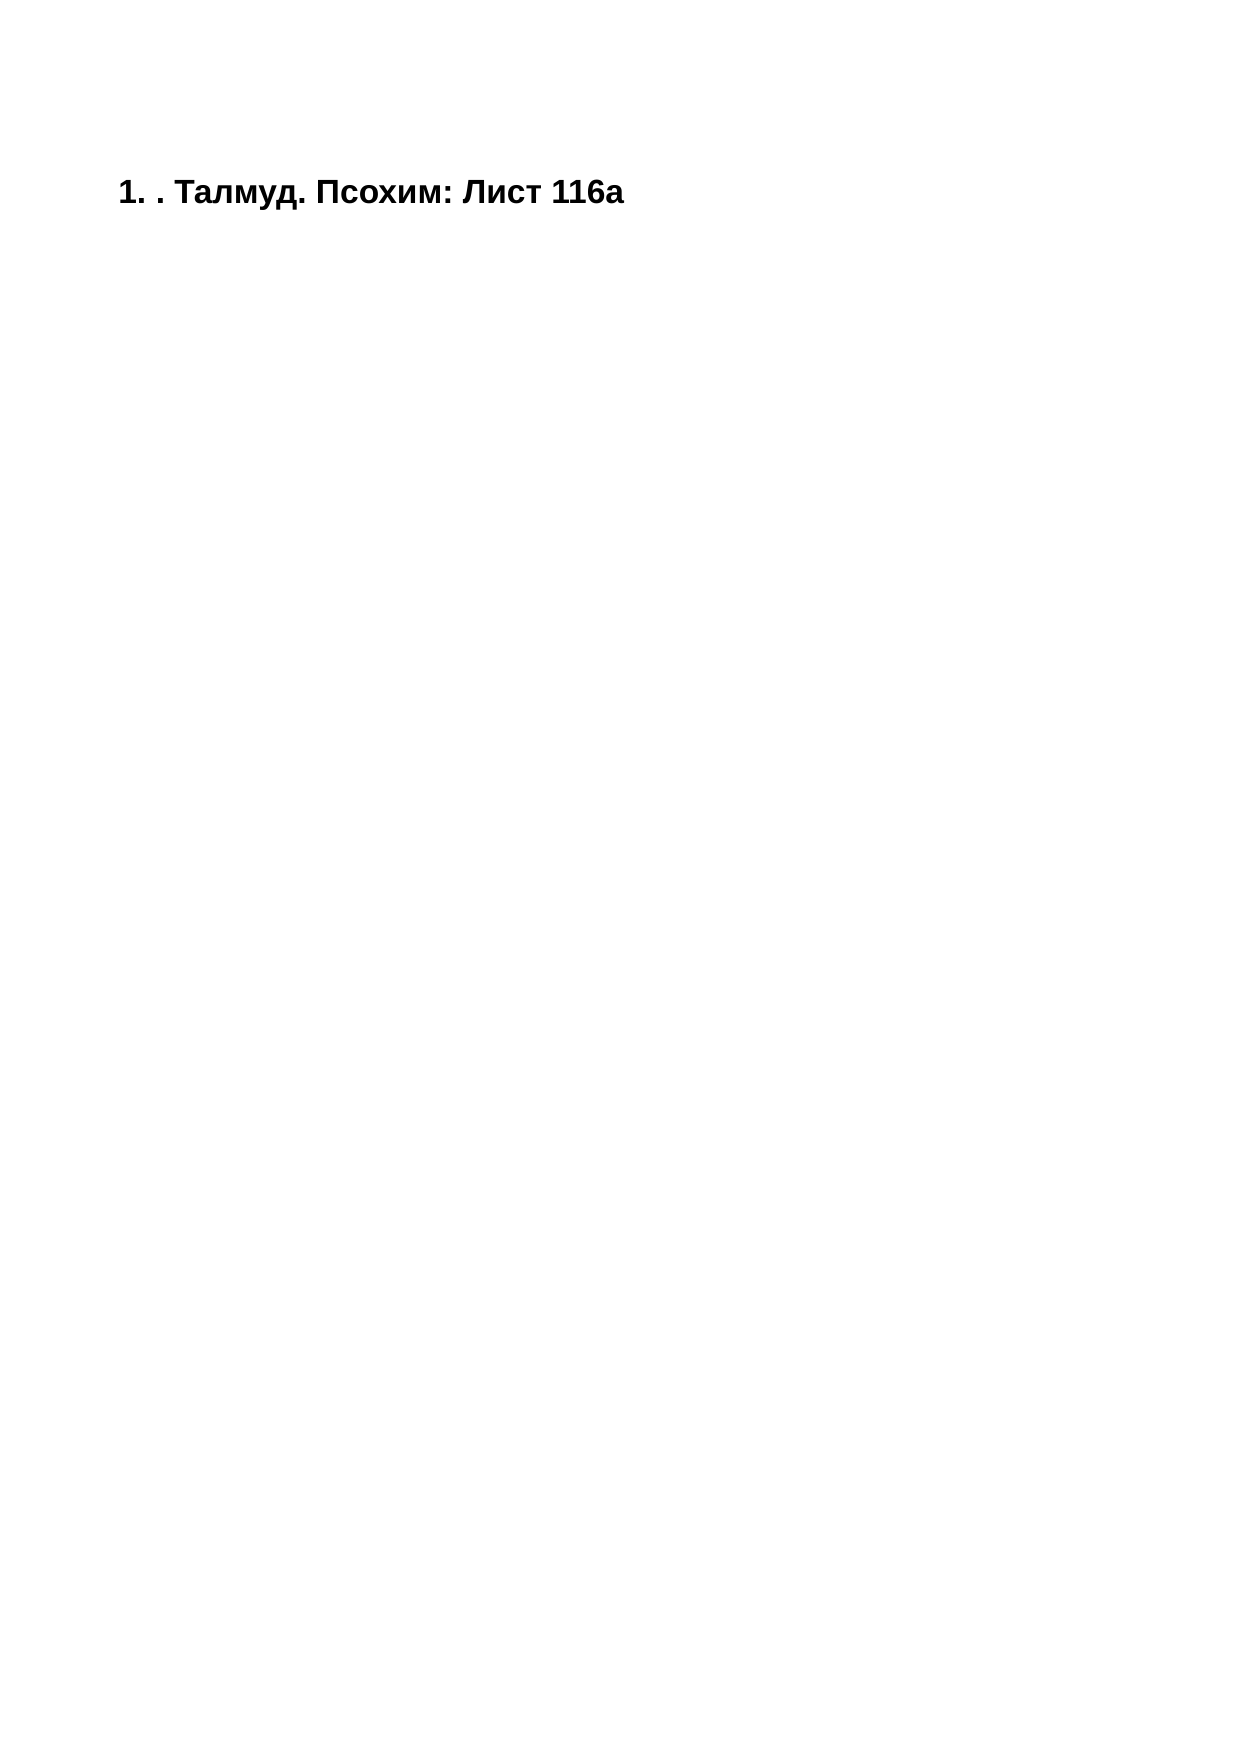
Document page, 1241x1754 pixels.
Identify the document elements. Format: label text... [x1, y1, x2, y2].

subtitle . Талмуд. Псохим: Лист 116a [118, 147, 1122, 176]
